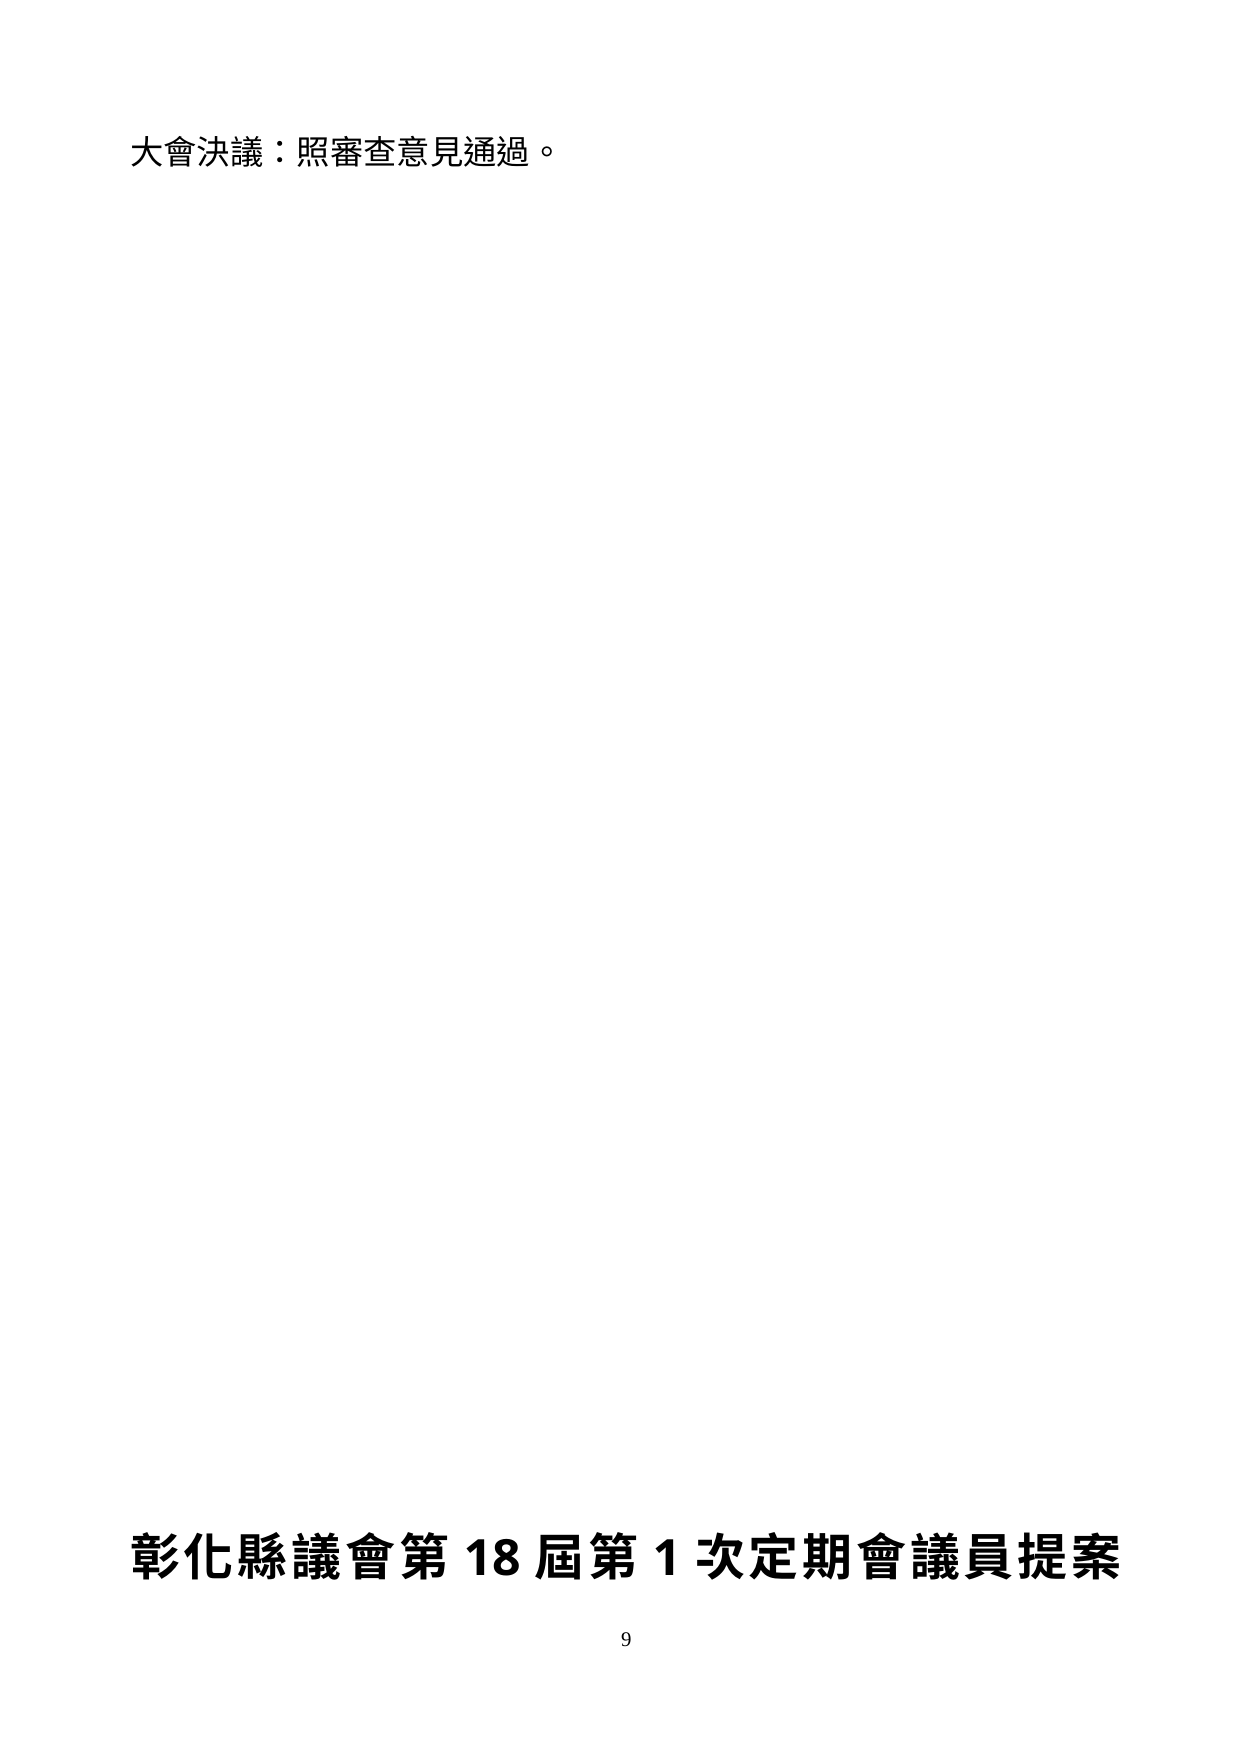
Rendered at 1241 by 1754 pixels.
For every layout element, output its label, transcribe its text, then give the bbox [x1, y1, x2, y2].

text 彰化縣議會第18屆第1次定期會議員提案 [130, 1517, 1122, 1592]
text 大會決議：照審查意見通過。 [130, 123, 1122, 175]
